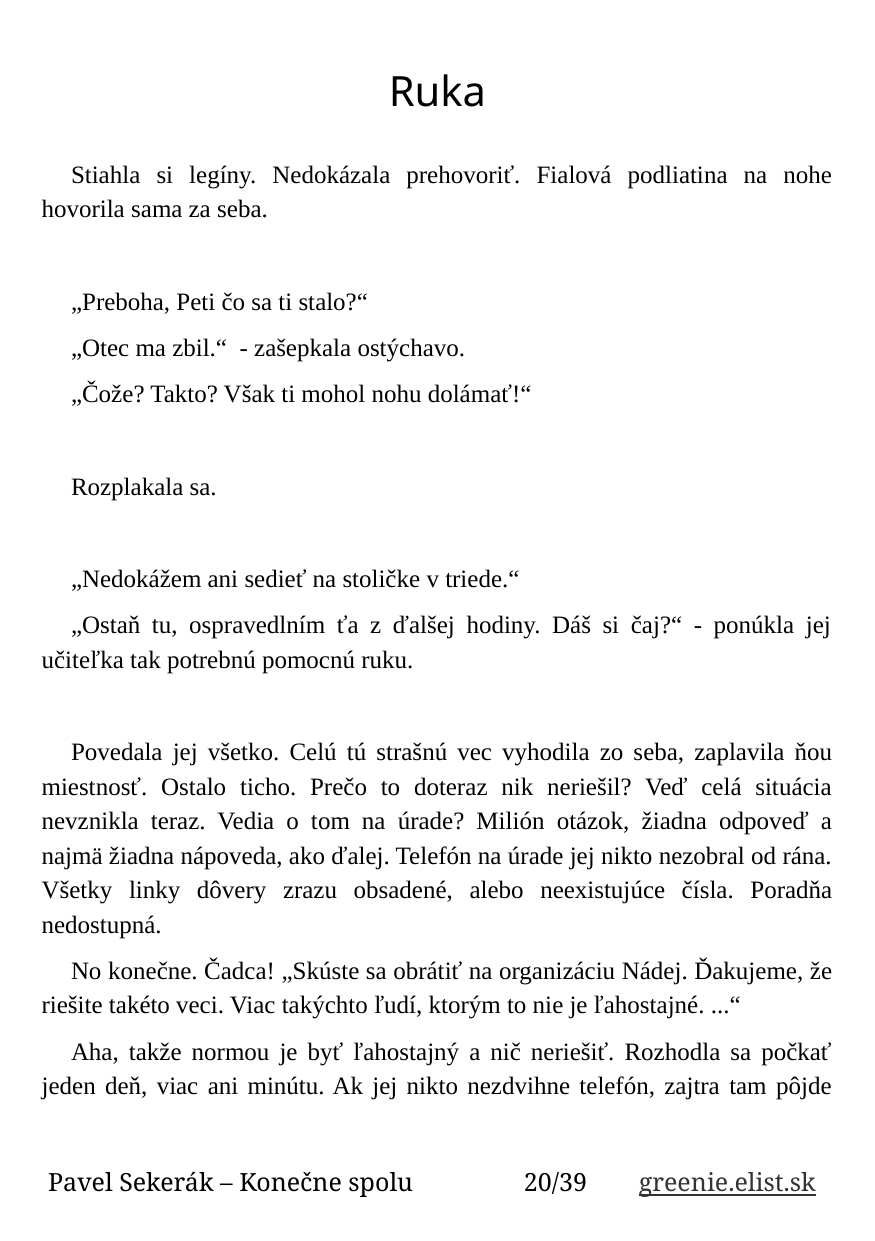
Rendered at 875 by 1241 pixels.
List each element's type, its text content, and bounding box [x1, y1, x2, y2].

text No konečne. Čadca! „Skúste sa obrátiť na organizáciu Nádej. Ďakujeme, že riešite takéto veci. Viac takýchto ľudí, ktorým to nie je ľahostajné. ...“ [41, 956, 833, 1019]
subtitle Ruka [41, 62, 833, 119]
text Povedala jej všetko. Celú tú strašnú vec vyhodila zo seba, zaplavila ňou miestnosť. Ostalo ticho. Prečo to doteraz nik neriešil? Veď celá situácia nevznikla teraz. Vedia o tom na úrade? Milión otázok, žiadna odpoveď a najmä žiadna nápoveda, ako ďalej. Telefón na úrade jej nikto nezobral od rána. Všetky linky dôvery zrazu obsadené, alebo neexistujúce čísla. Poradňa nedostupná. [41, 737, 833, 939]
text „Otec ma zbil.“ - zašepkala ostýchavo. [41, 333, 833, 362]
text „Ostaň tu, ospravedlním ťa z ďalšej hodiny. Dáš si čaj?“ - ponúkla jej učiteľka tak potrebnú pomocnú ruku. [41, 611, 833, 674]
text Rozplakala sa. [41, 472, 833, 501]
text „Nedokážem ani sedieť na stoličke v triede.“ [41, 564, 833, 593]
text „Čože? Takto? Však ti mohol nohu dolámať!“ [41, 379, 833, 408]
text Aha, takže normou je byť ľahostajný a nič neriešiť. Rozhodla sa počkať jeden deň, viac ani minútu. Ak jej nikto nezdvihne telefón, zajtra tam pôjde [41, 1037, 833, 1100]
text Stiahla si legíny. Nedokázala prehovoriť. Fialová podliatina na nohe hovorila sama za seba. [41, 160, 833, 223]
text „Preboha, Peti čo sa ti stalo?“ [41, 287, 833, 316]
